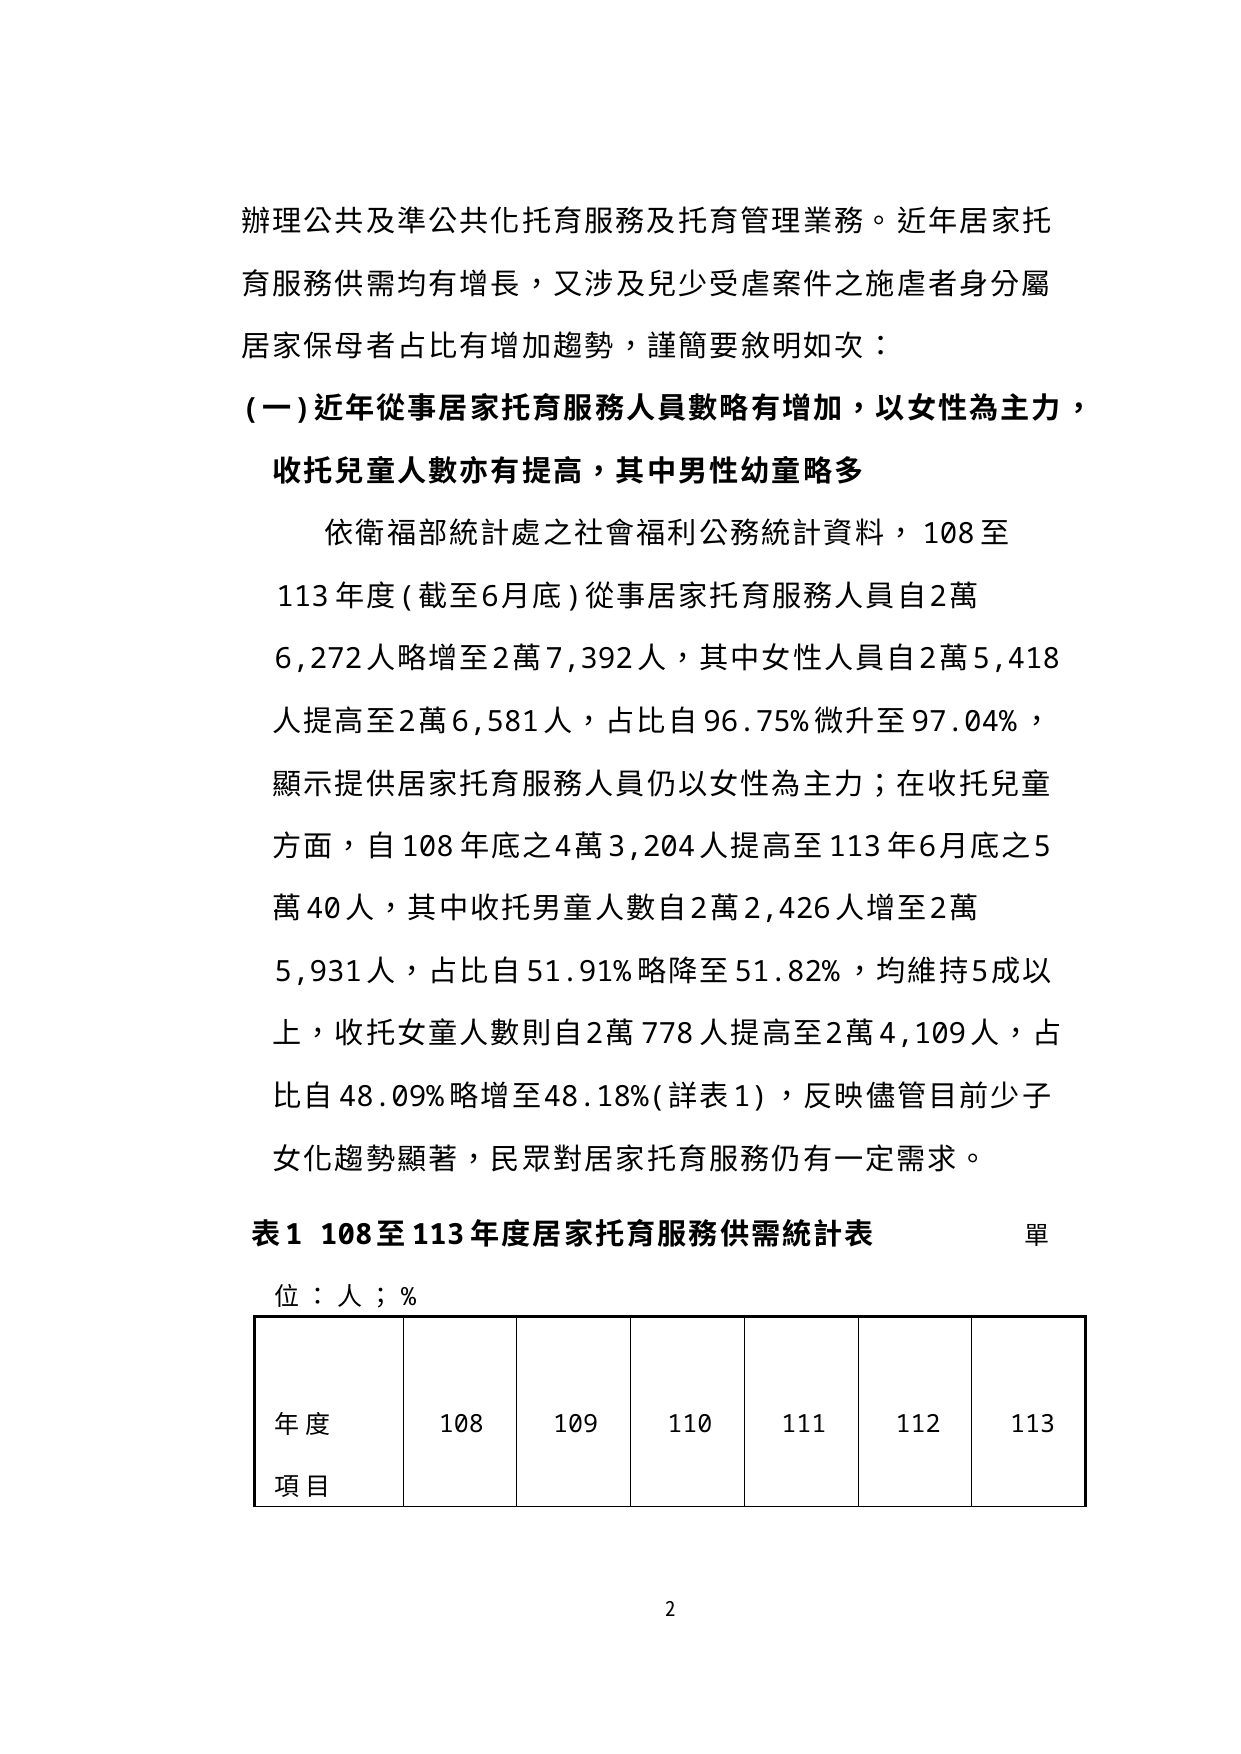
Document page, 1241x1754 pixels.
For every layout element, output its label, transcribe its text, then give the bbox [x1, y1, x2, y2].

table_header 年度 項目 [256, 1318, 403, 1506]
table_header 112 [859, 1318, 971, 1506]
table_header 109 [517, 1318, 630, 1506]
text (一)近年從事居家托育服務人員數略有增加，以女性為主力，收托兒童人數亦有提高，其中男性幼童略多 [236, 365, 1063, 490]
text 表1 108至113年度居家托育服務供需統計表 單位：人；% [177, 1190, 1063, 1315]
text 社家署114年度預算案於「社會福利服務業務－我國少子女化對策計畫」分支計畫項下編列130億8,537萬5千元，辦理公共及準公共化托育服務及托育管理業務。近年居家托育服務供需均有增長，又涉及兒少受虐案件之施虐者身分屬居家保母者占比有增加趨勢，謹簡要敘明如次： [236, 177, 1063, 365]
table_header 108 [404, 1318, 516, 1506]
table_header 113 [972, 1318, 1084, 1506]
text 依衛福部統計處之社會福利公務統計資料，108至113年度(截至6月底)從事居家托育服務人員自2萬6,272人略增至2萬7,392人，其中女性人員自2萬5,418人提高至2萬6,581人，占比自96.75%微升至97.04%，顯示提供居家托育服務人員仍以女性為主力；在收托兒童方面，自108年底之4萬3,204人提高至113年6月底之5萬40人，其中收托男童人數自2萬2,426人增至2萬5,931人，占比自51.91%略降至51.82%，均維持5成以上，收托女童人數則自2萬778人提高至2萬4,109人，占比自48.09%略增至48.18%(詳表1)，反映儘管目前少子女化趨勢顯著，民眾對居家托育服務仍有一定需求。 [263, 490, 1063, 1177]
table_header 111 [745, 1318, 858, 1506]
table_header 110 [631, 1318, 744, 1506]
